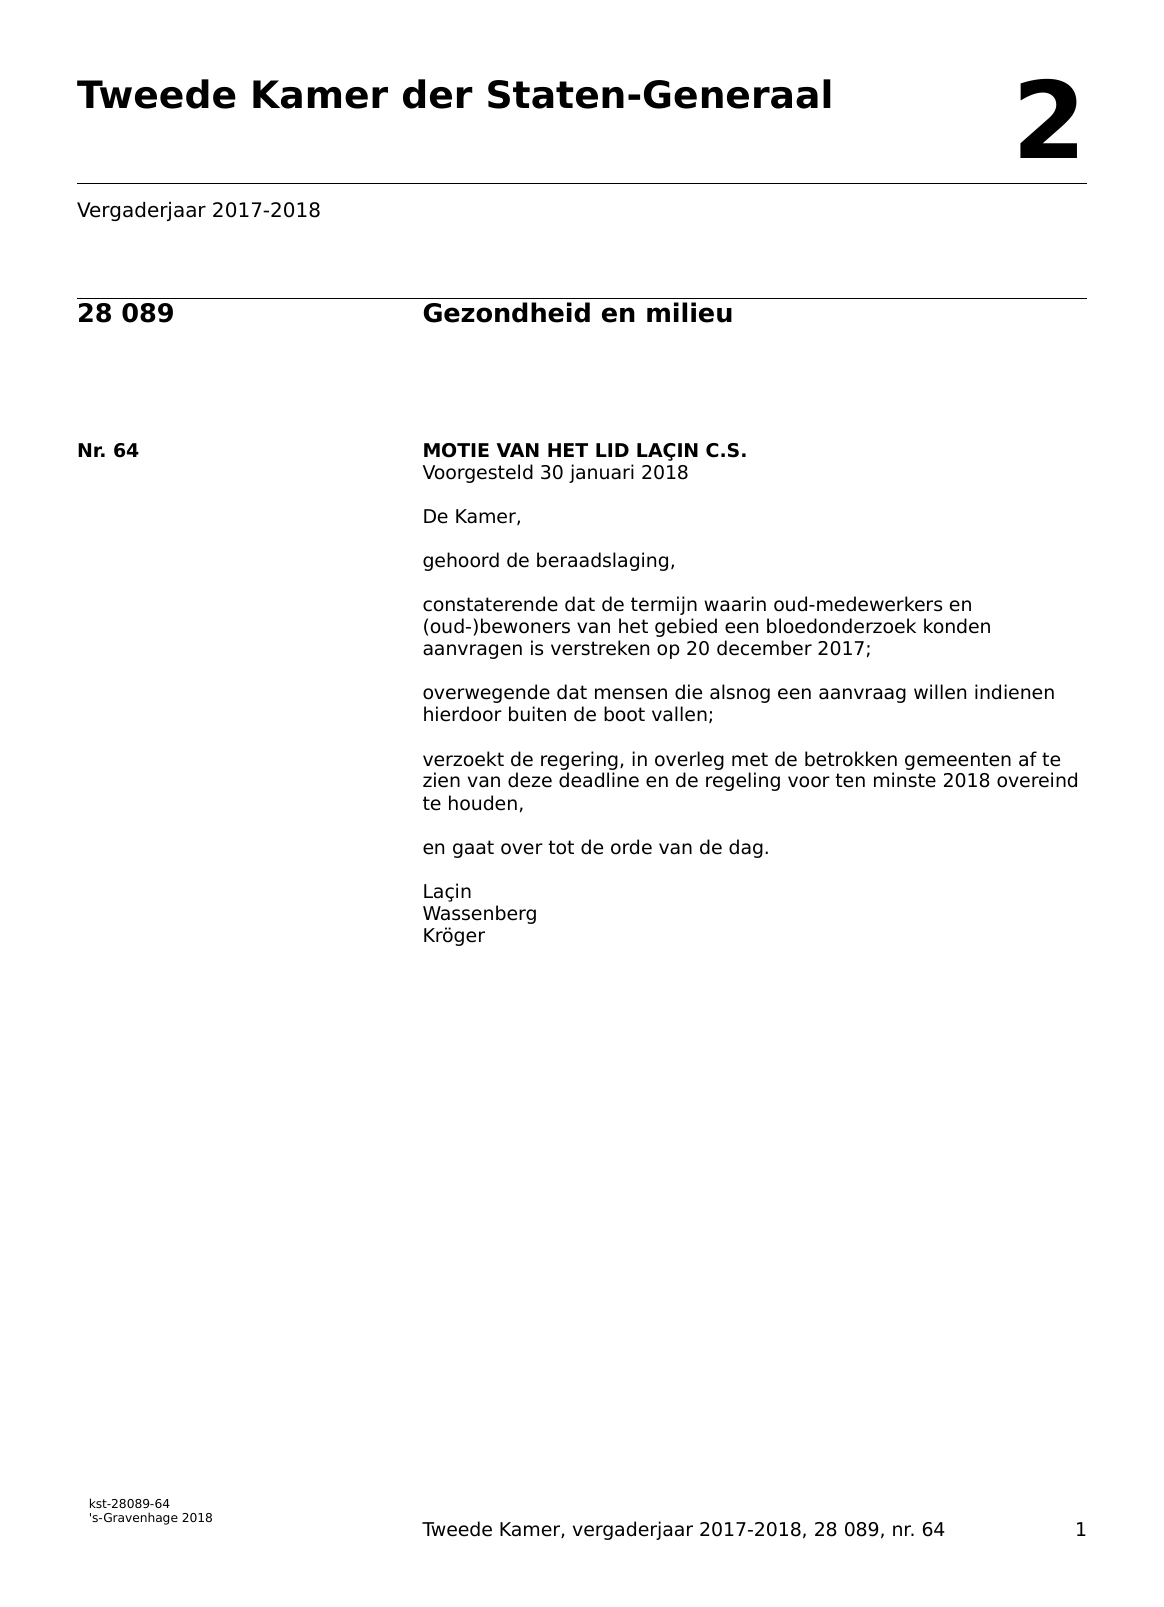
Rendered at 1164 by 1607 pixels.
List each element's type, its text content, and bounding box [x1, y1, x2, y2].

subtitle 28 089 Gezondheid en milieu [77, 299, 1087, 329]
text De Kamer, [422, 506, 1087, 528]
text constaterende dat de termijn waarin oud-medewerkers en (oud-)bewoners van het gebied een bloedonderzoek konden aanvragen is verstreken op 20 december 2017; [422, 594, 1087, 660]
text overwegende dat mensen die alsnog een aanvraag willen indienen hierdoor buiten de boot vallen; [422, 682, 1087, 726]
text Kröger [422, 925, 1087, 947]
text kst-28089-64 [88, 1497, 323, 1511]
table_header Tweede Kamer der Staten-Generaal [77, 59, 886, 183]
text verzoekt de regering, in overleg met de betrokken gemeenten af te zien van deze deadline en de regeling voor ten minste 2018 overeind te houden, [422, 748, 1087, 814]
text 's-Gravenhage 2018 [88, 1511, 323, 1525]
text Laçin [422, 881, 1087, 903]
table_cell Vergaderjaar 2017-2018 [77, 184, 1087, 298]
text Wassenberg [422, 903, 1087, 925]
table_header 2 [886, 59, 1087, 183]
text gehoord de beraadslaging, [422, 550, 1087, 572]
text en gaat over tot de orde van de dag. [422, 837, 1087, 858]
text Voorgesteld 30 januari 2018 [422, 462, 1087, 484]
subtitle Nr. 64 MOTIE VAN HET LID LAÇIN C.S. [77, 440, 1087, 462]
